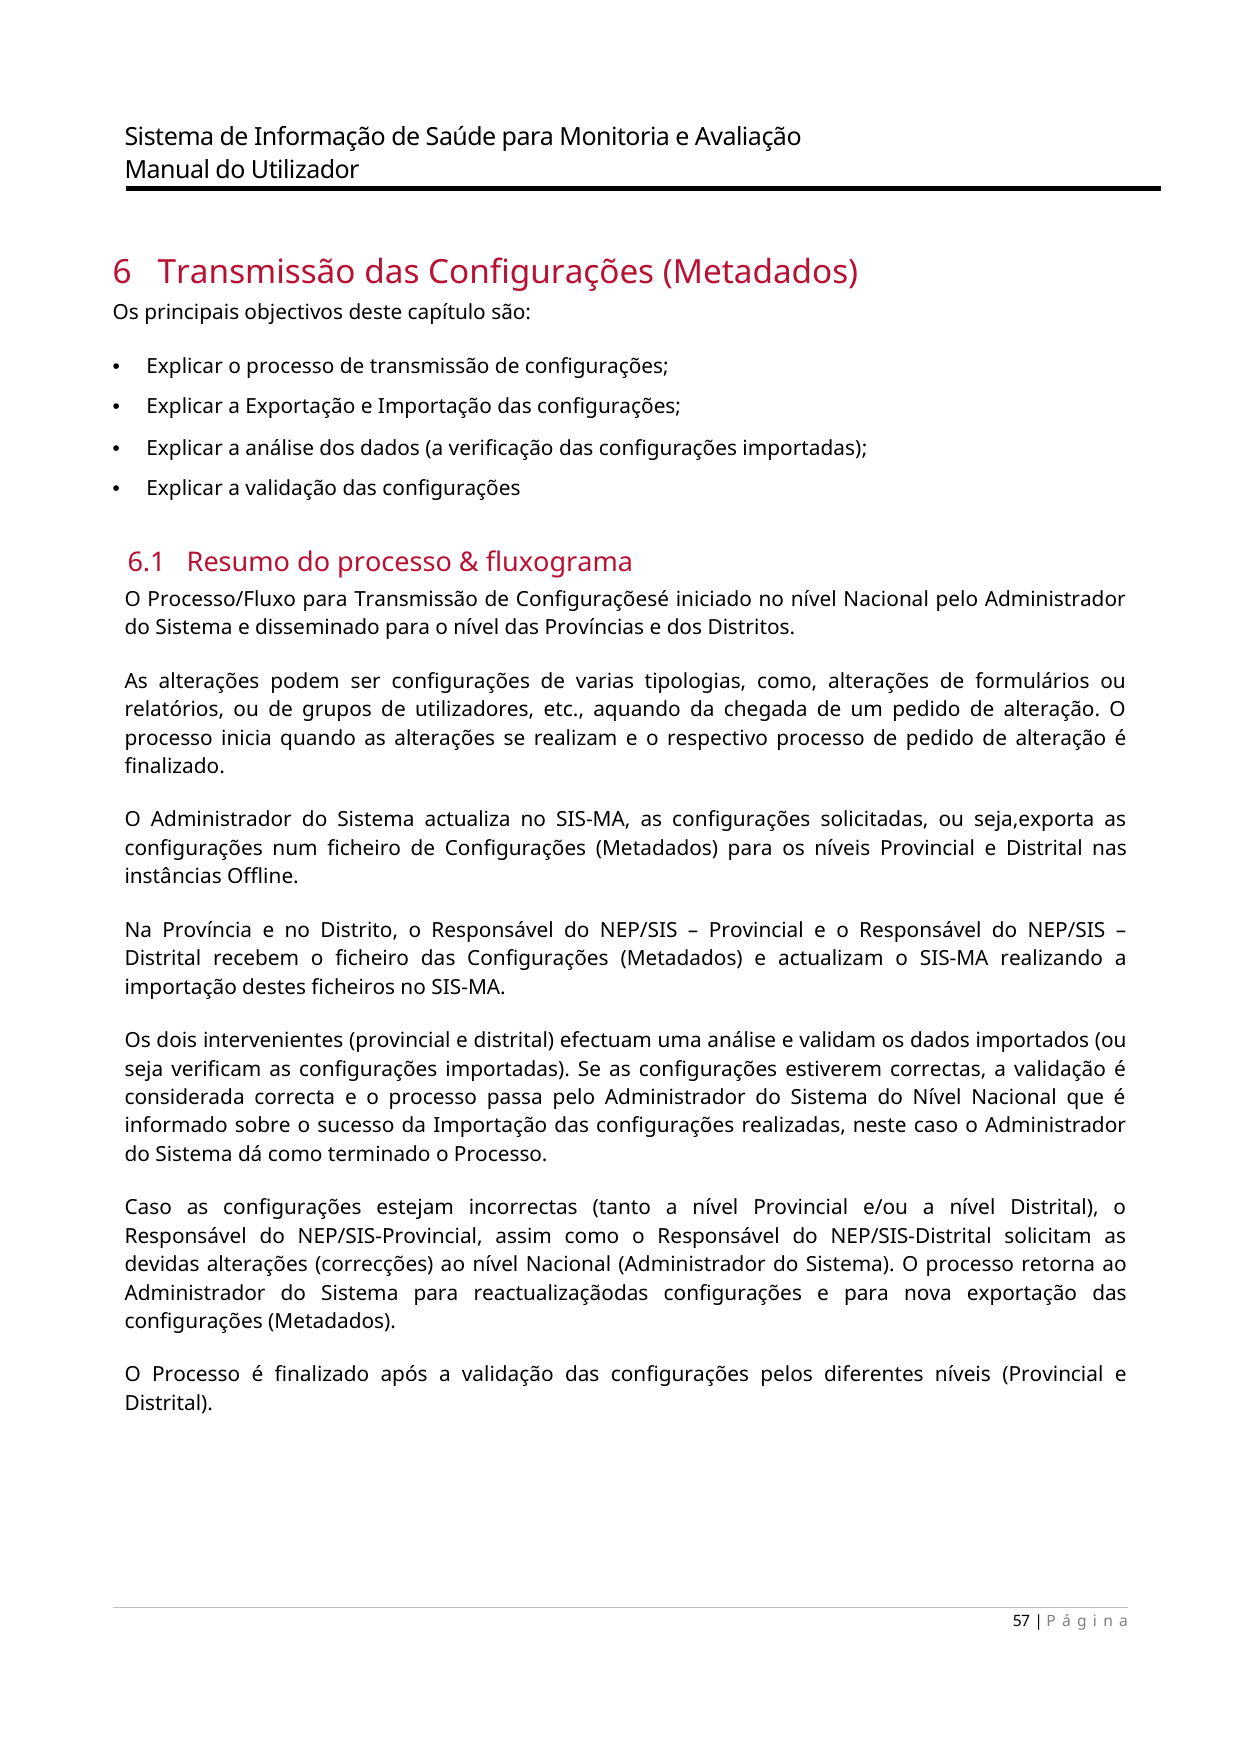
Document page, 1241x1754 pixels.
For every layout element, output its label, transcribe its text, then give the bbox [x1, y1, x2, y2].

text O Processo é finalizado após a validação das configurações pelos diferentes níveis (Provincial e Distrital). [124, 1359, 1128, 1416]
text O Administrador do Sistema actualiza no SIS-MA, as configurações solicitadas, ou seja,exporta as configurações num ficheiro de Configurações (Metadados) para os níveis Provincial e Distrital nas instâncias Offline. [124, 804, 1128, 890]
list Explicar o processo de transmissão de configurações; [112, 351, 1128, 379]
list Explicar a análise dos dados (a verificação das configurações importadas); [112, 433, 1128, 461]
text O Processo/Fluxo para Transmissão de Configuraçõesé iniciado no nível Nacional pelo Administrador do Sistema e disseminado para o nível das Províncias e dos Distritos. [124, 584, 1128, 641]
list Explicar a validação das configurações [112, 473, 1128, 502]
subtitle Resumo do processo & fluxograma [127, 543, 1128, 580]
list Explicar a Exportação e Importação das configurações; [112, 392, 1128, 420]
subtitle Transmissão das Configurações (Metadados) [112, 248, 1128, 293]
text Na Província e no Distrito, o Responsável do NEP/SIS – Provincial e o Responsável do NEP/SIS – Distrital recebem o ficheiro das Configurações (Metadados) e actualizam o SIS-MA realizando a importação destes ficheiros no SIS-MA. [124, 915, 1128, 1000]
text As alterações podem ser configurações de varias tipologias, como, alterações de formulários ou relatórios, ou de grupos de utilizadores, etc., aquando da chegada de um pedido de alteração. O processo inicia quando as alterações se realizam e o respectivo processo de pedido de alteração é finalizado. [124, 666, 1128, 779]
text Os principais objectivos deste capítulo são: [112, 297, 1128, 326]
text Caso as configurações estejam incorrectas (tanto a nível Provincial e/ou a nível Distrital), o Responsável do NEP/SIS-Provincial, assim como o Responsável do NEP/SIS-Distrital solicitam as devidas alterações (correcções) ao nível Nacional (Administrador do Sistema). O processo retorna ao Administrador do Sistema para reactualizaçãodas configurações e para nova exportação das configurações (Metadados). [124, 1192, 1128, 1334]
text Os dois intervenientes (provincial e distrital) efectuam uma análise e validam os dados importados (ou seja verificam as configurações importadas). Se as configurações estiverem correctas, a validação é considerada correcta e o processo passa pelo Administrador do Sistema do Nível Nacional que é informado sobre o sucesso da Importação das configurações realizadas, neste caso o Administrador do Sistema dá como terminado o Processo. [124, 1025, 1128, 1167]
